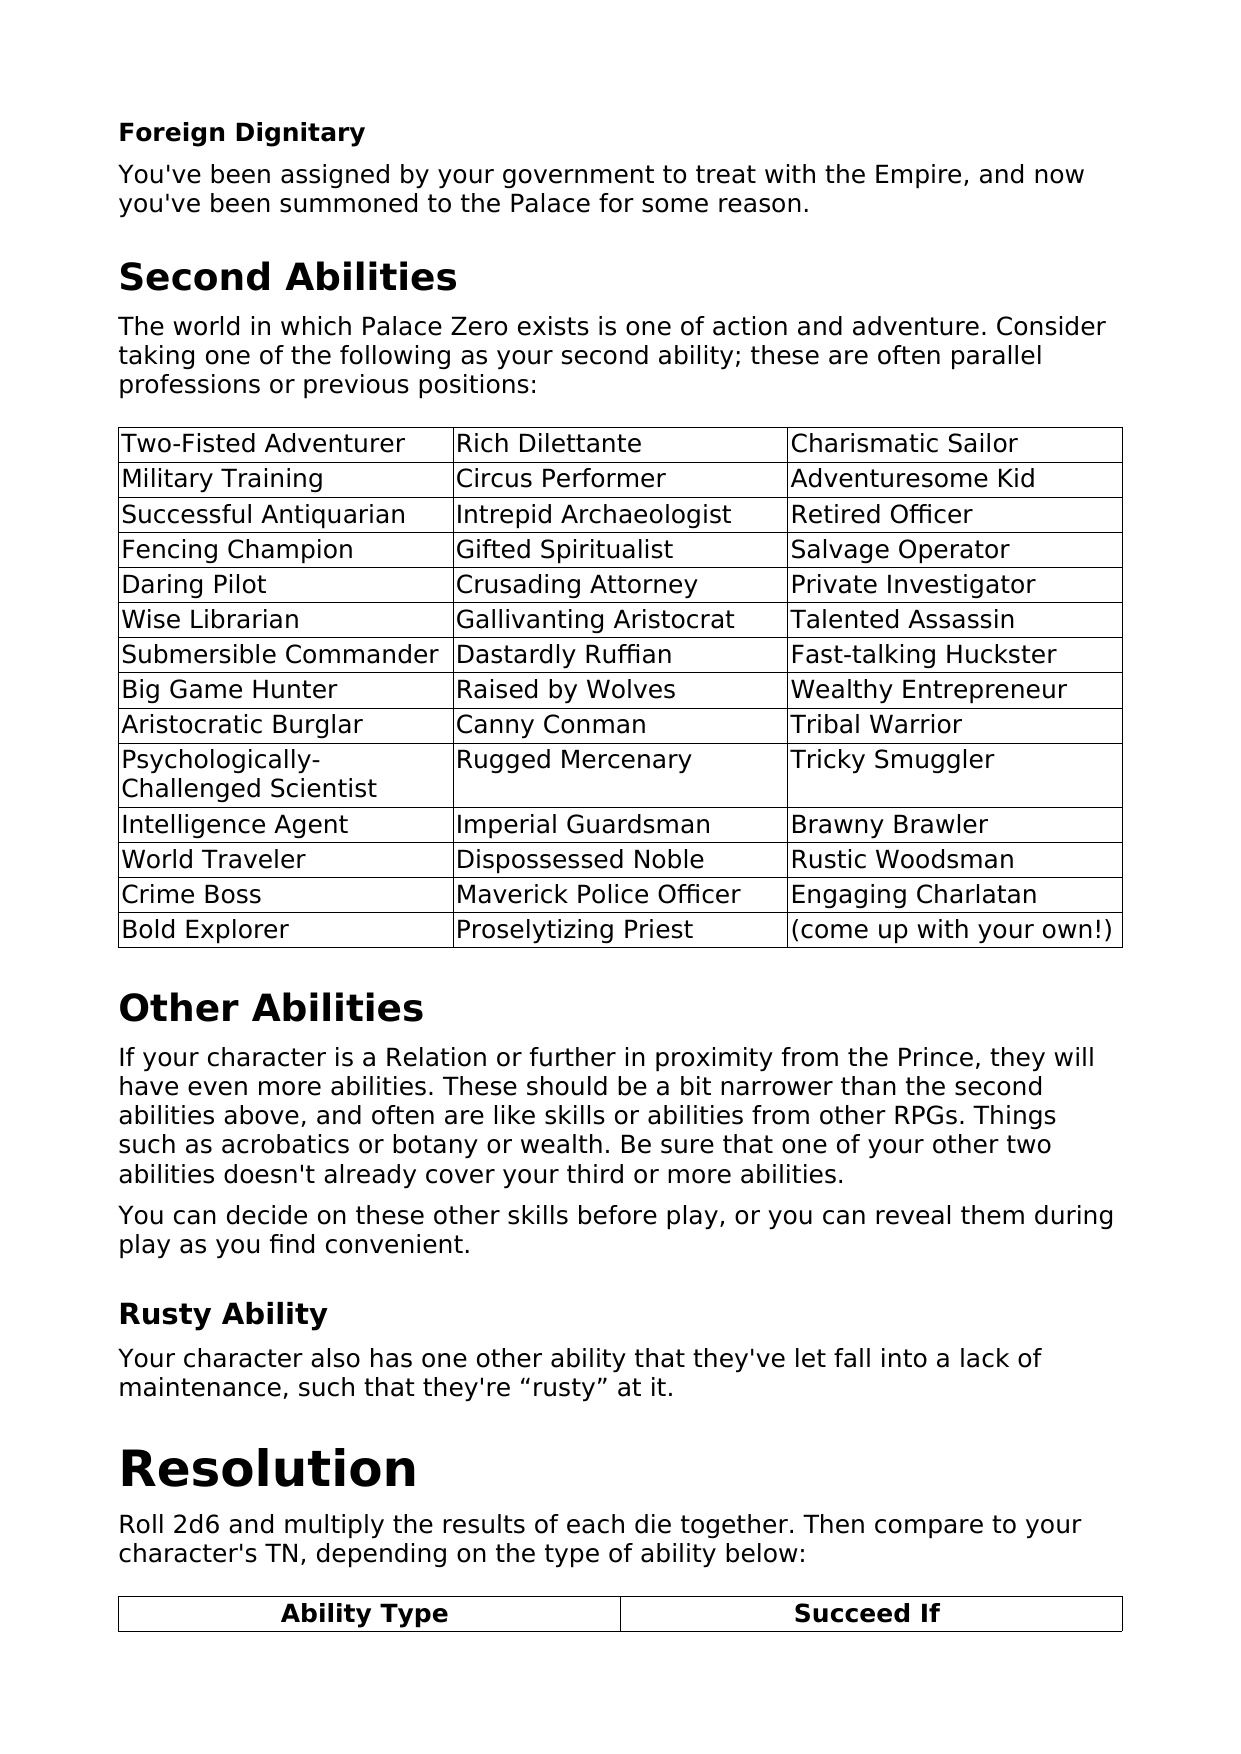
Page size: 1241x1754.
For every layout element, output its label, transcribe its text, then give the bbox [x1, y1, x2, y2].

table_header Two-Fisted Adventurer [119, 428, 453, 462]
table_cell Tribal Warrior [788, 709, 1122, 742]
table_cell Fast-talking Huckster [788, 638, 1122, 672]
text Your character also has one other ability that they've let fall into a lack of maintenance, such that they're “rusty” at it. [118, 1344, 1122, 1402]
table_cell Circus Performer [454, 463, 787, 497]
table_cell Military Training [119, 463, 453, 497]
text If your character is a Relation or further in proximity from the Prince, they will have even more abilities. These should be a bit narrower than the second abilities above, and often are like skills or abilities from other RPGs. Things such as acrobatics or botany or wealth. Be sure that one of your other two abilities doesn't already cover your third or more abilities. [118, 1043, 1122, 1189]
table_cell Rugged Mercenary [454, 744, 787, 807]
table_cell Tricky Smuggler [788, 744, 1122, 807]
table_cell Private Investigator [788, 568, 1122, 602]
table_cell Dispossessed Noble [454, 843, 787, 877]
text You can decide on these other skills before play, or you can reveal them during play as you find convenient. [118, 1202, 1122, 1260]
table_cell Talented Assassin [788, 603, 1122, 637]
table_cell Rustic Woodsman [788, 843, 1122, 877]
table_cell Fencing Champion [119, 533, 453, 567]
table_cell Big Game Hunter [119, 673, 453, 707]
table_header Ability Type [119, 1597, 620, 1631]
table_cell Daring Pilot [119, 568, 453, 602]
table_cell Submersible Commander [119, 638, 453, 672]
subtitle Foreign Dignitary [118, 118, 1122, 147]
table_cell Salvage Operator [788, 533, 1122, 567]
table_cell Crusading Attorney [454, 568, 787, 602]
table_cell Raised by Wolves [454, 673, 787, 707]
table_cell (come up with your own!) [788, 913, 1122, 947]
table_cell Intelligence Agent [119, 808, 453, 842]
table_cell Intrepid Archaeologist [454, 498, 787, 532]
table_cell Proselytizing Priest [454, 913, 787, 947]
table_cell Wealthy Entrepreneur [788, 673, 1122, 707]
subtitle Other Abilities [118, 987, 1122, 1031]
table_cell Psychologically-Challenged Scientist [119, 744, 453, 807]
table_cell Adventuresome Kid [788, 463, 1122, 497]
subtitle Second Abilities [118, 256, 1122, 299]
table_cell Retired Officer [788, 498, 1122, 532]
table_cell Brawny Brawler [788, 808, 1122, 842]
table_header Rich Dilettante [454, 428, 787, 462]
table_header Succeed If [621, 1597, 1122, 1631]
table_cell Engaging Charlatan [788, 878, 1122, 912]
table_cell Gallivanting Aristocrat [454, 603, 787, 637]
table_header Charismatic Sailor [788, 428, 1122, 462]
table_cell Canny Conman [454, 709, 787, 742]
table_cell Bold Explorer [119, 913, 453, 947]
text The world in which Palace Zero exists is one of action and adventure. Consider taking one of the following as your second ability; these are often parallel professions or previous positions: [118, 312, 1122, 399]
text Roll 2d6 and multiply the results of each die together. Then compare to your character's TN, depending on the type of ability below: [118, 1510, 1122, 1569]
subtitle Resolution [118, 1440, 1122, 1498]
table_cell Dastardly Ruffian [454, 638, 787, 672]
table_cell Successful Antiquarian [119, 498, 453, 532]
table_cell Imperial Guardsman [454, 808, 787, 842]
table_cell Aristocratic Burglar [119, 709, 453, 742]
table_cell Wise Librarian [119, 603, 453, 637]
table_cell Gifted Spiritualist [454, 533, 787, 567]
table_cell World Traveler [119, 843, 453, 877]
table_cell Maverick Police Officer [454, 878, 787, 912]
table_cell Crime Boss [119, 878, 453, 912]
subtitle Rusty Ability [118, 1297, 1122, 1331]
text You've been assigned by your government to treat with the Empire, and now you've been summoned to the Palace for some reason. [118, 160, 1122, 218]
